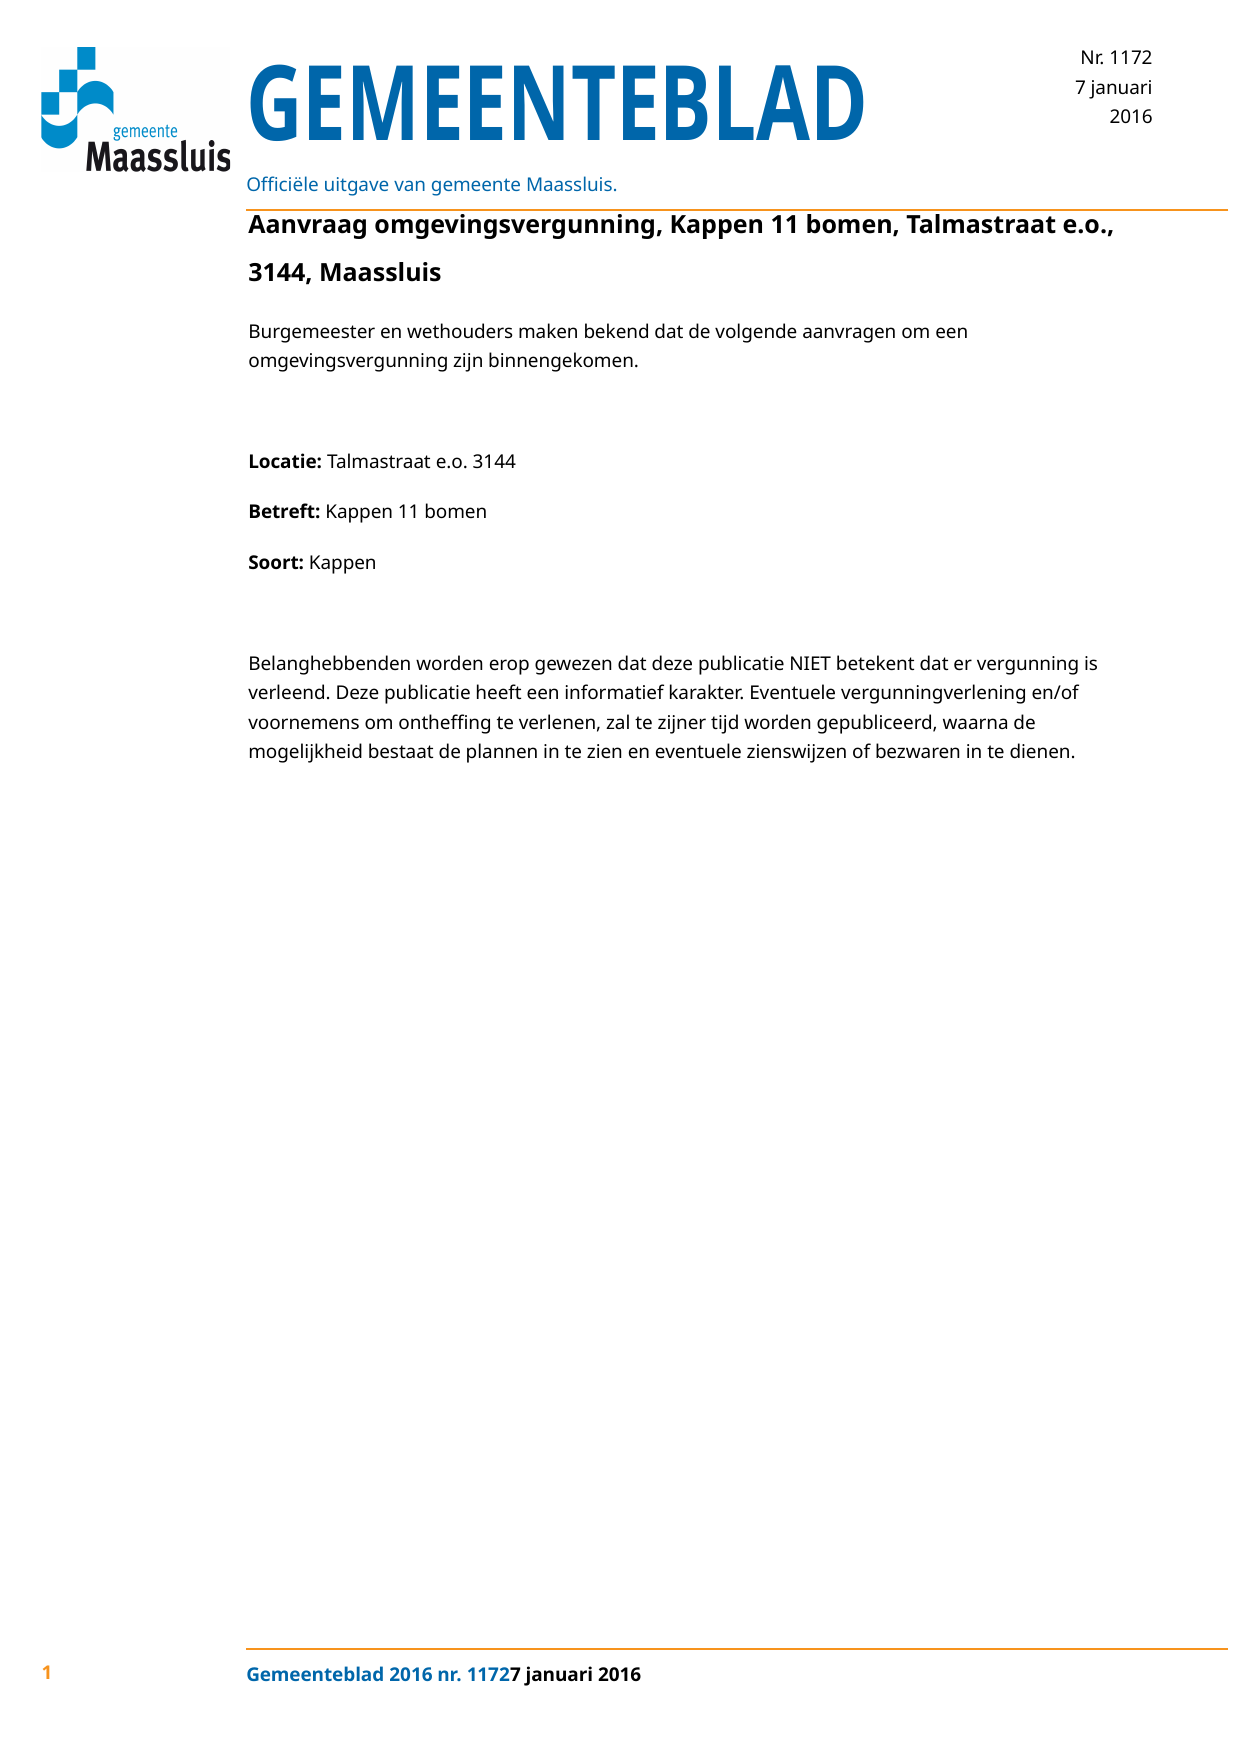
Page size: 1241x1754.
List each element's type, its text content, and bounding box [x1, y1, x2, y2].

picture [41, 47, 77, 92]
text Aanvraag omgevingsvergunning, Kappen 11 bomen, Talmastraat e.o., 3144, Maassluis [248, 211, 1152, 288]
text Locatie: Talmastraat e.o. 3144 [248, 448, 1152, 474]
text Betreft: Kappen 11 bomen [248, 499, 1152, 524]
picture [41, 47, 231, 172]
text Soort: Kappen [248, 549, 1152, 575]
text Burgemeester en wethouders maken bekend dat de volgende aanvragen om een omgevingsvergunning zijn binnengekomen. [248, 318, 1152, 373]
text Belanghebbenden worden erop gewezen dat deze publicatie NIET betekent dat er vergunning is verleend. Deze publicatie heeft een informatief karakter. Eventuele vergunningverlening en/of voornemens om ontheffing te verlenen, zal te zijner tijd worden gepubliceerd, waarna de mogelijkheid bestaat de plannen in te zien en eventuele zienswijzen of bezwaren in te dienen. [248, 650, 1152, 764]
